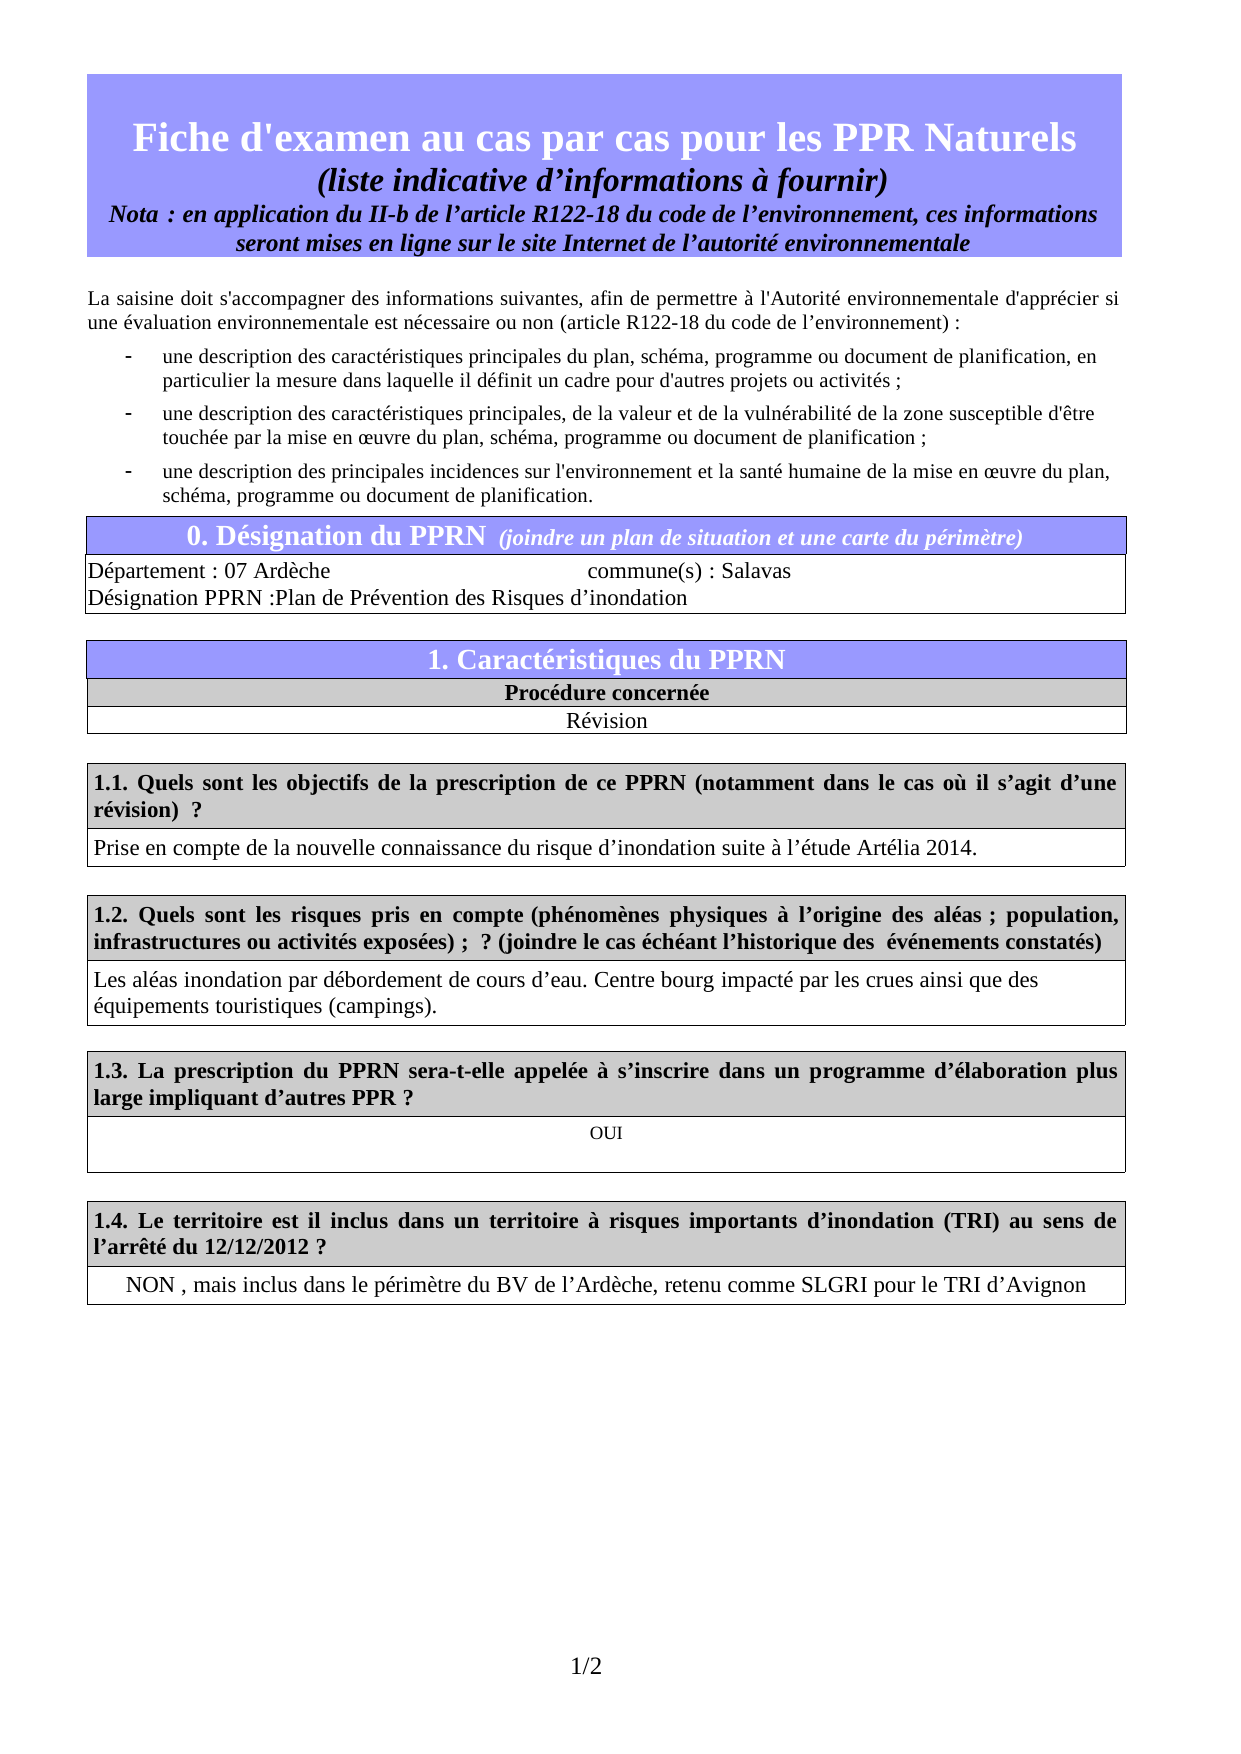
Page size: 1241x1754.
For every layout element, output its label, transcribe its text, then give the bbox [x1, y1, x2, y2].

list une description des caractéristiques principales, de la valeur et de la vulnérabilité de la zone susceptible d'être touchée par la mise en œuvre du plan, schéma, programme ou document de planification ; [125, 401, 1122, 449]
table_header 1.1. Quels sont les objectifs de la prescription de ce PPRN (notamment dans le cas où il s’agit d’une révision) ? [88, 764, 1125, 828]
list une description des principales incidences sur l'environnement et la santé humaine de la mise en œuvre du plan, schéma, programme ou document de planification. [125, 459, 1122, 507]
list une description des caractéristiques principales du plan, schéma, programme ou document de planification, en particulier la mesure dans laquelle il définit un cadre pour d'autres projets ou activités ; [125, 343, 1122, 392]
table_header Procédure concernée [88, 679, 1126, 706]
text Désignation PPRN :Plan de Prévention des Risques d’inondation [86, 581, 1125, 613]
text Nota : en application du II-b de l’article R122-18 du code de l’environnement, ces informations seront mises en ligne sur le site Internet de l’autorité environnementale [87, 199, 1122, 257]
table_cell Révision [88, 707, 1126, 733]
table_header 1.4. Le territoire est il inclus dans un territoire à risques importants d’inondation (TRI) au sens de l’arrêté du 12/12/2012 ? [88, 1202, 1125, 1266]
text Fiche d'examen au cas par cas pour les PPR Naturels [87, 112, 1122, 160]
table_header 1.2. Quels sont les risques pris en compte (phénomènes physiques à l’origine des aléas ; population, infrastructures ou activités exposées) ; ? (joindre le cas échéant l’historique des événements constatés) [88, 896, 1125, 960]
table_cell Les aléas inondation par débordement de cours d’eau. Centre bourg impacté par les crues ainsi que des équipements touristiques (campings). [88, 961, 1125, 1024]
subtitle 0. Désignation du PPRN (joindre un plan de situation et une carte du périmètre) [87, 517, 1126, 554]
table_header 1.3. La prescription du PPRN sera-t-elle appelée à s’inscrire dans un programme d’élaboration plus large impliquant d’autres PPR ? [88, 1052, 1125, 1116]
text Département : 07 Ardèche commune(s) : Salavas [86, 555, 1125, 581]
text La saisine doit s'accompagner des informations suivantes, afin de permettre à l'Autorité environnementale d'apprécier si une évaluation environnementale est nécessaire ou non (article R122-18 du code de l’environnement) : [87, 286, 1122, 334]
subtitle 1. Caractéristiques du PPRN [87, 641, 1126, 678]
table_cell NON , mais inclus dans le périmètre du BV de l’Ardèche, retenu comme SLGRI pour le TRI d’Avignon [88, 1267, 1125, 1304]
text (liste indicative d’informations à fournir) [87, 160, 1122, 199]
table_cell OUI [88, 1117, 1125, 1172]
table_cell Prise en compte de la nouvelle connaissance du risque d’inondation suite à l’étude Artélia 2014. [88, 829, 1125, 866]
